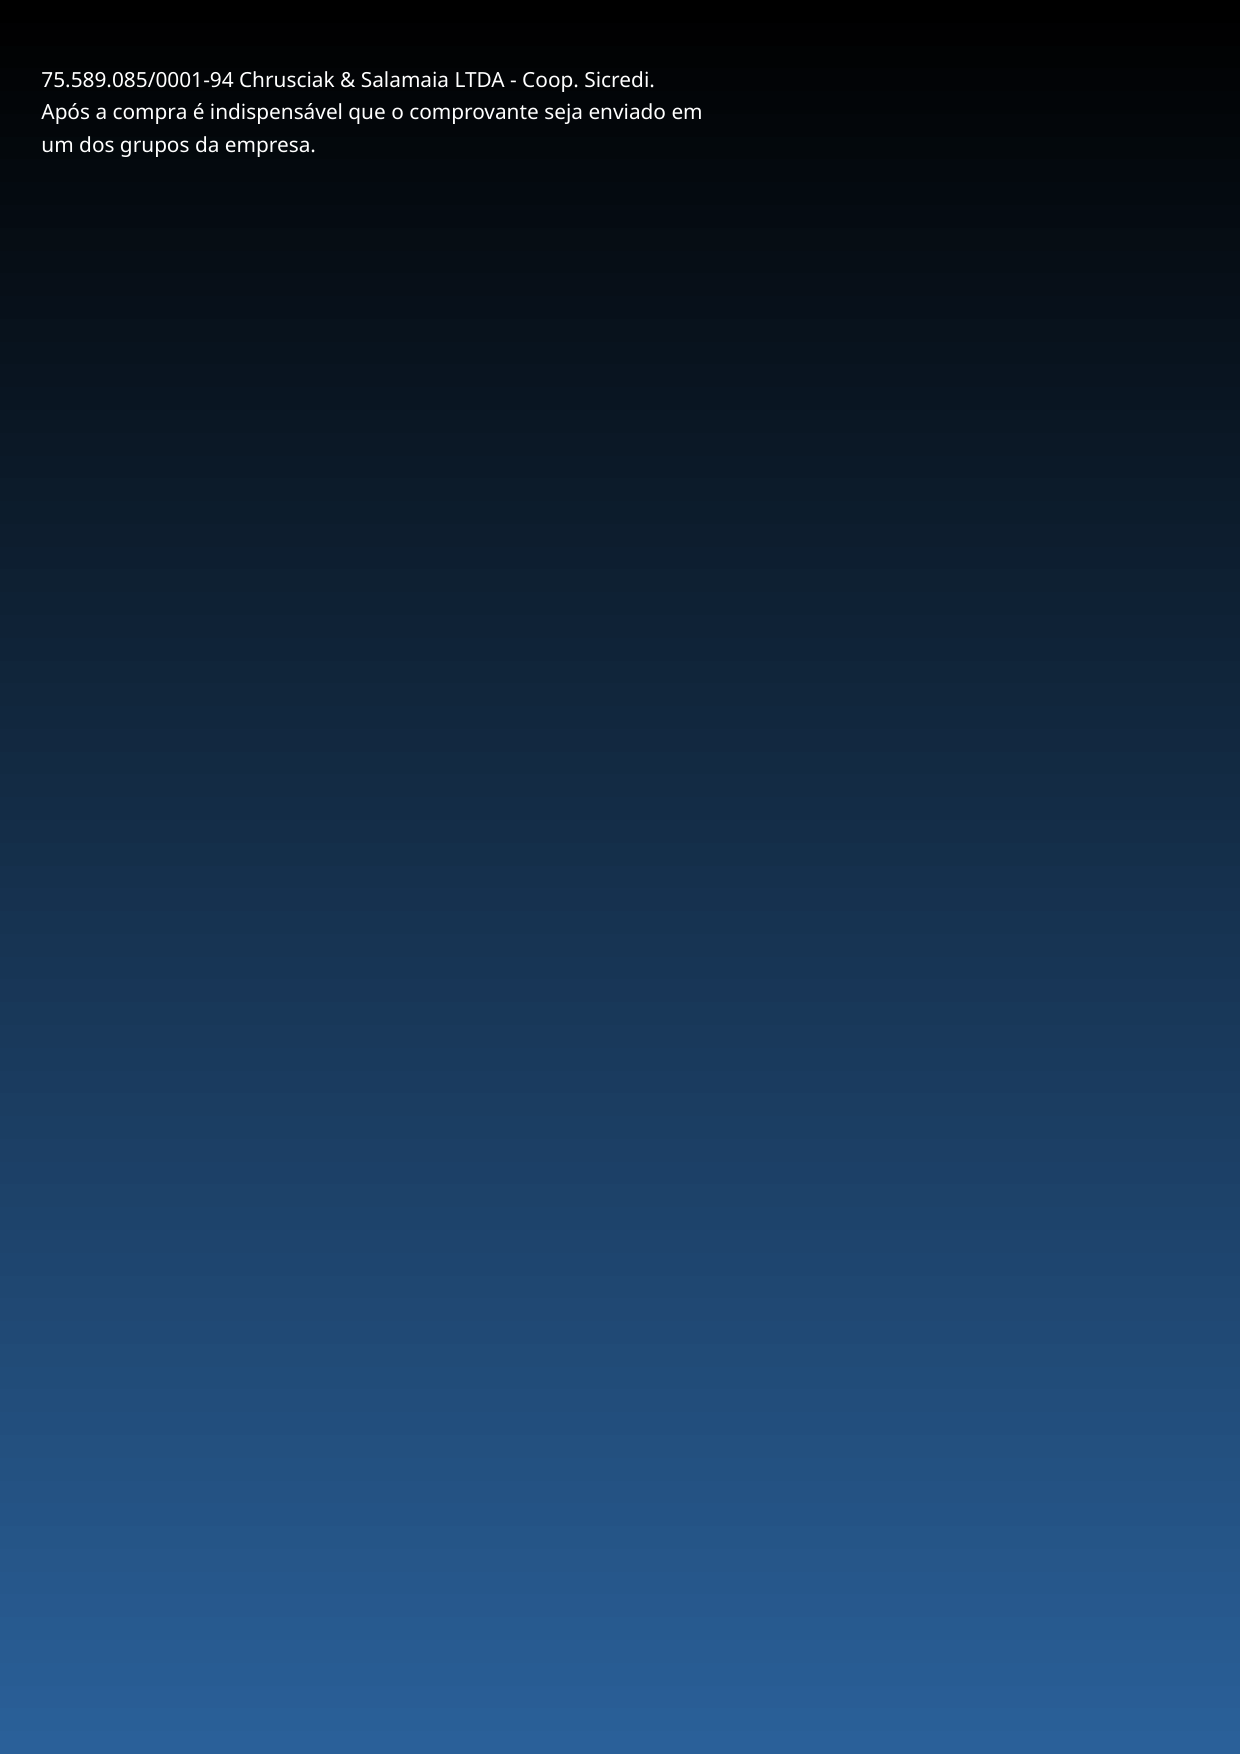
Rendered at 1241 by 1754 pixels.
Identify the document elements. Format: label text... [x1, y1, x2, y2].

table_cell 75.589.085/0001-94 Chrusciak & Salamaia LTDA - Coop. Sicredi. Após a compra é indispensável que o comprovante seja enviado em um dos grupos da empresa. [35, 59, 737, 182]
table_cell [738, 59, 1211, 182]
